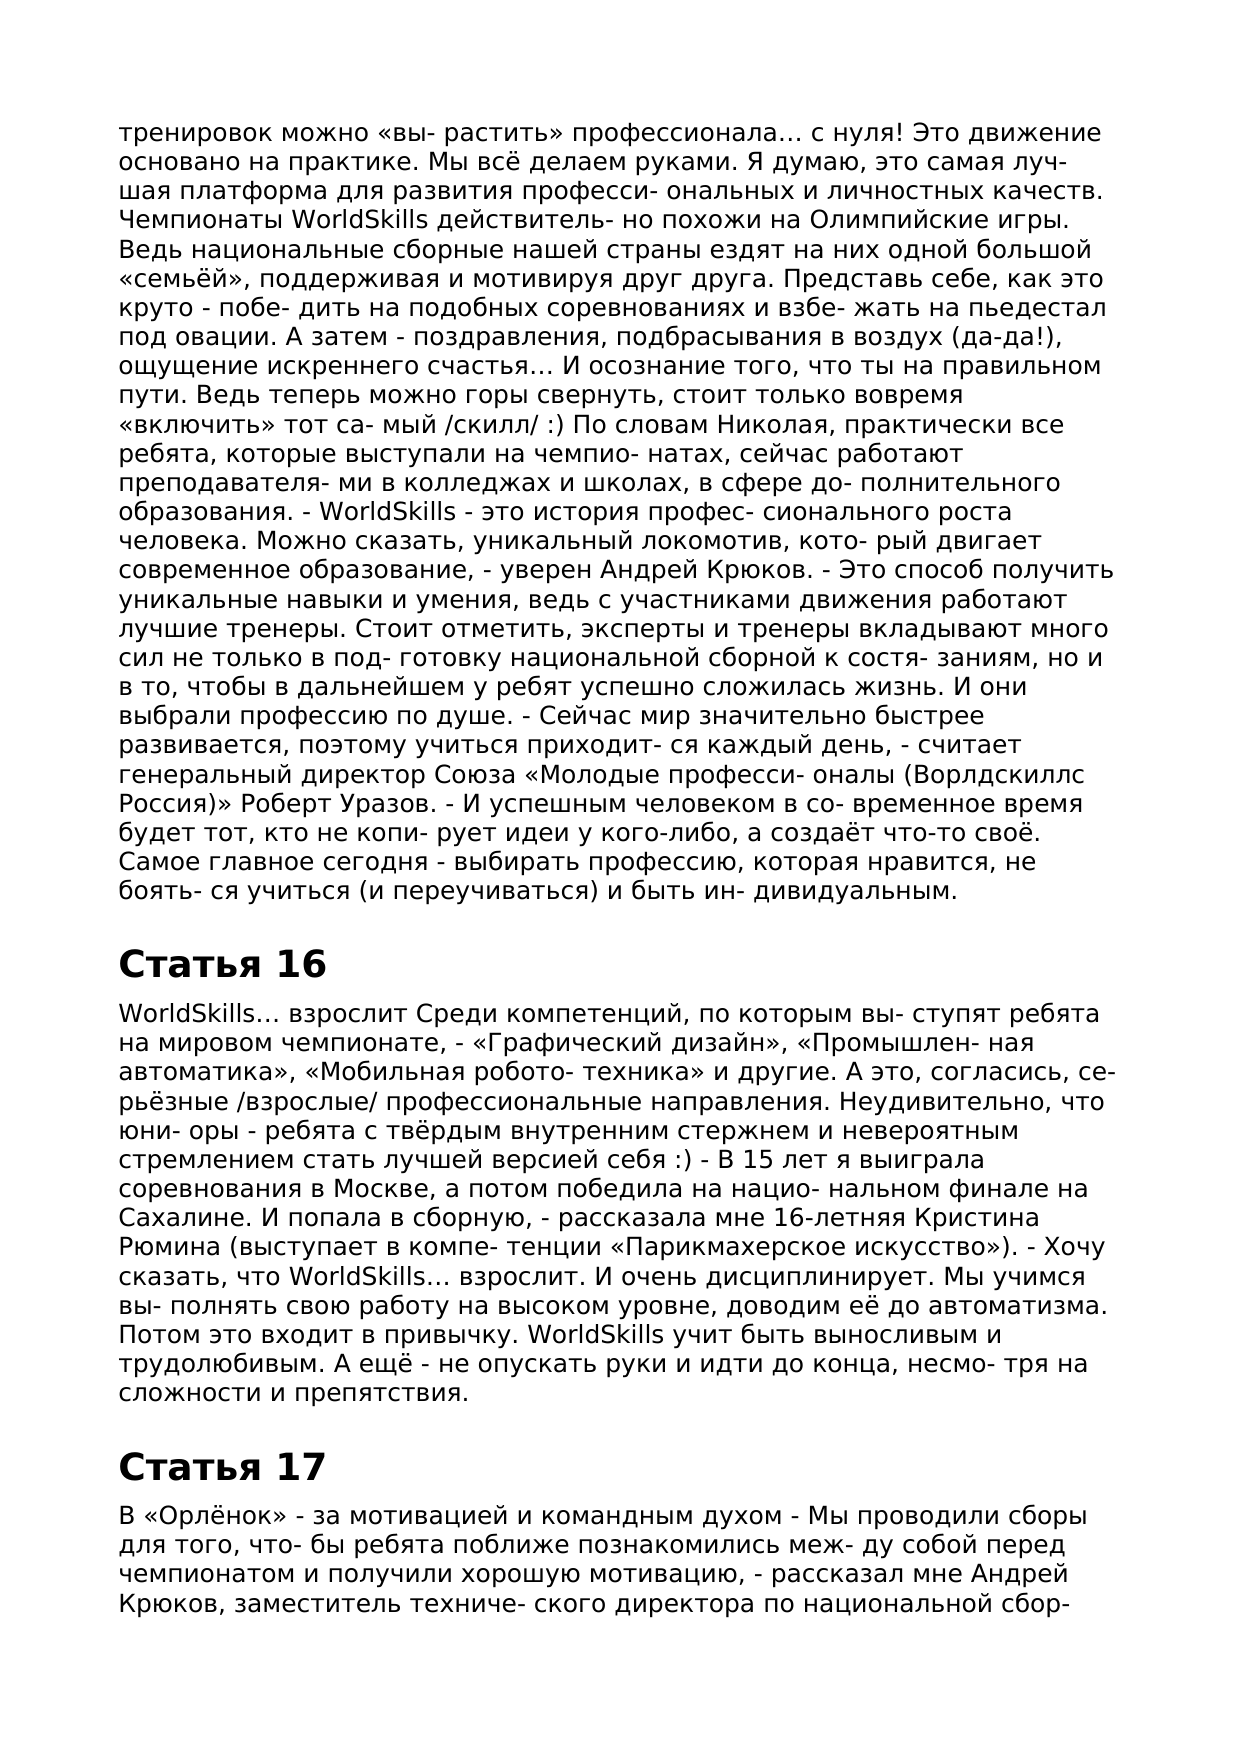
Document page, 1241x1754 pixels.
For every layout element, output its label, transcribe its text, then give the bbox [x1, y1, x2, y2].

subtitle Статья 16 [118, 943, 1122, 987]
text тренировок можно «вы- растить» профессионала… с нуля! Это движение основано на практике. Мы всё делаем руками. Я думаю, это самая луч- шая платформа для развития професси- ональных и личностных качеств. Чемпионаты WorldSkills действитель- но похожи на Олимпийские игры. Ведь национальные сборные нашей страны ездят на них одной большой «семьёй», поддерживая и мотивируя друг друга. Представь себе, как это круто - побе- дить на подобных соревнованиях и взбе- жать на пьедестал под овации. А затем - поздравления, подбрасывания в воздух (да-да!), ощущение искреннего счастья… И осознание того, что ты на правильном пути. Ведь теперь можно горы свернуть, стоит только вовремя «включить» тот са- мый /скилл/ :) По словам Николая, практически все ребята, которые выступали на чемпио- натах, сейчас работают преподавателя- ми в колледжах и школах, в сфере до- полнительного образования. - WorldSkills - это история профес- сионального роста человека. Можно сказать, уникальный локомотив, кото- рый двигает современное образование, - уверен Андрей Крюков. - Это способ получить уникальные навыки и умения, ведь с участниками движения работают лучшие тренеры. Стоит отметить, эксперты и тренеры вкладывают много сил не только в под- готовку национальной сборной к состя- заниям, но и в то, чтобы в дальнейшем у ребят успешно сложилась жизнь. И они выбрали профессию по душе. - Сейчас мир значительно быстрее развивается, поэтому учиться приходит- ся каждый день, - считает генеральный директор Союза «Молодые професси- оналы (Ворлдскиллс Россия)» Роберт Уразов. - И успешным человеком в со- временное время будет тот, кто не копи- рует идеи у кого-либо, а создаёт что-то своё. Самое главное сегодня - выбирать профессию, которая нравится, не боять- ся учиться (и переучиваться) и быть ин- дивидуальным. [118, 118, 1122, 906]
subtitle Статья 17 [118, 1445, 1122, 1489]
text WorldSkills… взрослит Среди компетенций, по которым вы- ступят ребята на мировом чемпионате, - «Графический дизайн», «Промышлен- ная автоматика», «Мобильная робото- техника» и другие. А это, согласись, се- рьёзные /взрослые/ профессиональные направления. Неудивительно, что юни- оры - ребята с твёрдым внутренним стержнем и невероятным стремлением стать лучшей версией себя :) - В 15 лет я выиграла соревнования в Москве, а потом победила на нацио- нальном финале на Сахалине. И попала в сборную, - рассказала мне 16-летняя Кристина Рюмина (выступает в компе- тенции «Парикмахерское искусство»). - Хочу сказать, что WorldSkills… взрослит. И очень дисциплинирует. Мы учимся вы- полнять свою работу на высоком уровне, доводим её до автоматизма. Потом это входит в привычку. WorldSkills учит быть выносливым и трудолюбивым. А ещё - не опускать руки и идти до конца, несмо- тря на сложности и препятствия. [118, 999, 1122, 1408]
text В «Орлёнок» - за мотивацией и командным духом - Мы проводили сборы для того, что- бы ребята поближе познакомились меж- ду собой перед чемпионатом и получили хорошую мотивацию, - рассказал мне Андрей Крюков, заместитель техниче- ского директора по национальной сбор- [118, 1501, 1122, 1618]
